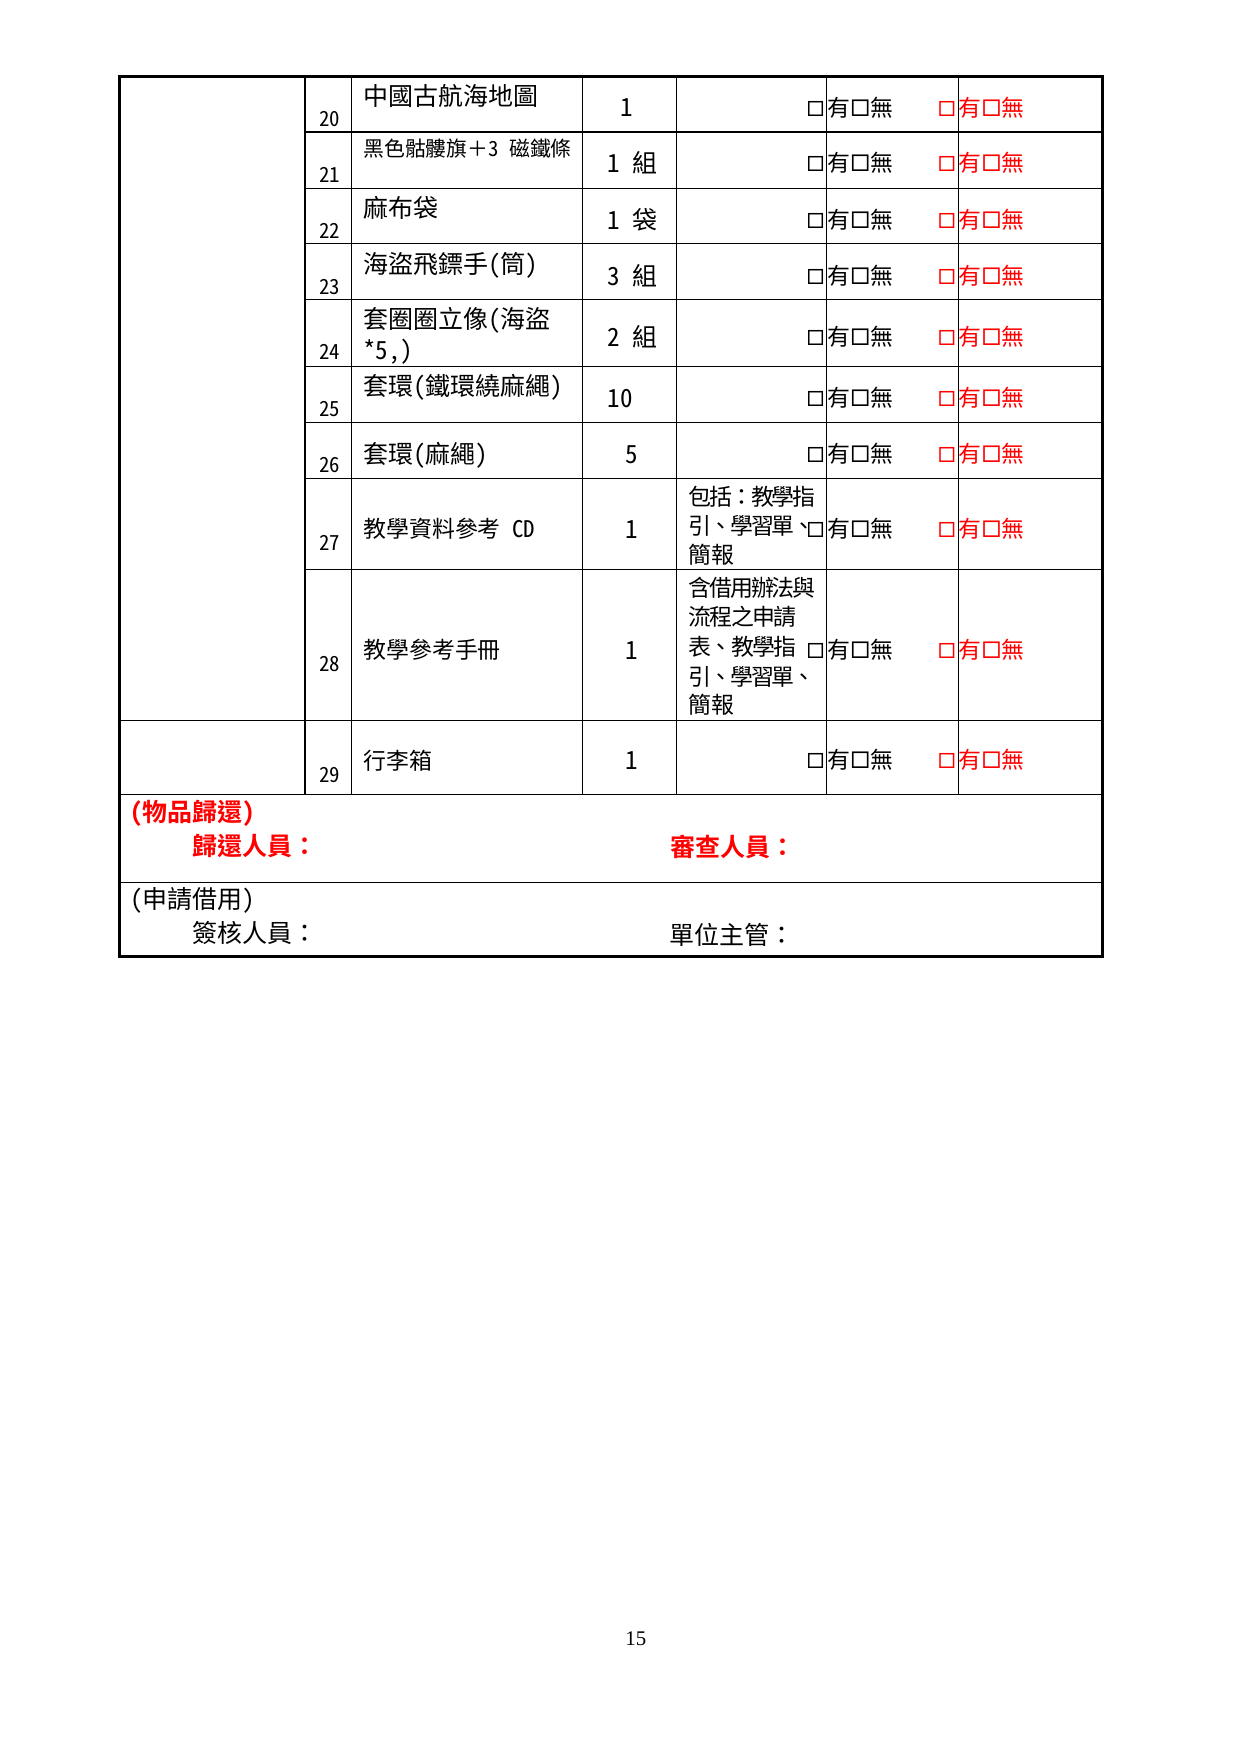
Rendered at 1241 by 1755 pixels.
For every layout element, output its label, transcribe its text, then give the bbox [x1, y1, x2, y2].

table_cell 含借用辦法與流程之申請 表、教學指 引、學習單、 簡報 [677, 570, 826, 719]
table_cell 有無 [959, 300, 1101, 366]
table_cell 有無 [827, 367, 958, 422]
table_cell 包括：教學指引、學習單、 簡報 [677, 479, 826, 569]
table_cell 有無 [827, 479, 958, 569]
table_cell 28 [306, 570, 351, 719]
table_cell 24 [306, 300, 351, 366]
table_cell 教學參考手冊 [352, 570, 582, 719]
table_cell 21 [306, 133, 351, 187]
table_cell 有無 [827, 133, 958, 187]
table_cell 有無 [959, 570, 1101, 719]
table_cell 1 [583, 479, 676, 569]
table_cell 10 [583, 367, 676, 422]
table_cell 海盜飛鏢手(筒) [352, 244, 582, 299]
table_header 1 [583, 78, 676, 131]
table_cell [677, 189, 826, 243]
table_header 有無 [827, 78, 958, 131]
table_cell 1 組 [583, 133, 676, 187]
table_cell 26 [306, 423, 351, 478]
table_cell [677, 244, 826, 299]
table_cell 有無 [827, 721, 958, 794]
table_cell [958, 883, 1101, 955]
table_cell (物品歸還) 歸還人員： [121, 795, 351, 882]
table_cell [827, 795, 958, 882]
table_cell [351, 883, 583, 955]
table_cell 有無 [959, 133, 1101, 187]
table_cell 有無 [959, 423, 1101, 478]
table_cell 有無 [827, 423, 958, 478]
table_header 20 [306, 78, 351, 131]
table_cell 有無 [827, 300, 958, 366]
table_cell 有無 [959, 479, 1101, 569]
table_cell 行李箱 [352, 721, 582, 794]
table_cell 29 [306, 721, 351, 794]
table_cell 有無 [959, 367, 1101, 422]
table_cell 22 [306, 189, 351, 243]
table_cell [677, 133, 826, 187]
table_cell [677, 300, 826, 366]
table_cell 1 [583, 570, 676, 719]
table_cell 有無 [959, 189, 1101, 243]
table_cell 1 [583, 721, 676, 794]
table_header 有無 [959, 78, 1101, 131]
table_cell 麻布袋 [352, 189, 582, 243]
table_header [121, 78, 304, 719]
table_cell [677, 721, 826, 794]
table_cell 2 組 [583, 300, 676, 366]
table_header [677, 78, 826, 131]
table_cell [677, 367, 826, 422]
table_cell 27 [306, 479, 351, 569]
table_cell (申請借用) 簽核人員： [121, 883, 351, 955]
table_cell 有無 [959, 244, 1101, 299]
table_cell [827, 883, 958, 955]
table_cell 有無 [827, 189, 958, 243]
table_cell 套環(鐵環繞麻繩) [352, 367, 582, 422]
table_cell 3 組 [583, 244, 676, 299]
table_cell [677, 423, 826, 478]
table_cell 5 [583, 423, 676, 478]
table_cell 有無 [827, 244, 958, 299]
table_cell 單位主管： [583, 883, 827, 955]
table_cell 黑色骷髏旗＋3 磁鐵條 [352, 133, 582, 187]
table_cell 套環(麻繩) [352, 423, 582, 478]
table_cell 教學資料參考 CD [352, 479, 582, 569]
table_cell 23 [306, 244, 351, 299]
table_cell [958, 795, 1101, 882]
table_cell 1 袋 [583, 189, 676, 243]
table_cell [121, 721, 304, 794]
table_cell [351, 795, 583, 882]
table_cell 套圈圈立像(海盜 *5,) [352, 300, 582, 366]
table_header 中國古航海地圖 [352, 78, 582, 131]
table_cell 25 [306, 367, 351, 422]
table_cell 有無 [827, 570, 958, 719]
table_cell 審查人員： [583, 795, 827, 882]
table_cell 有無 [959, 721, 1101, 794]
